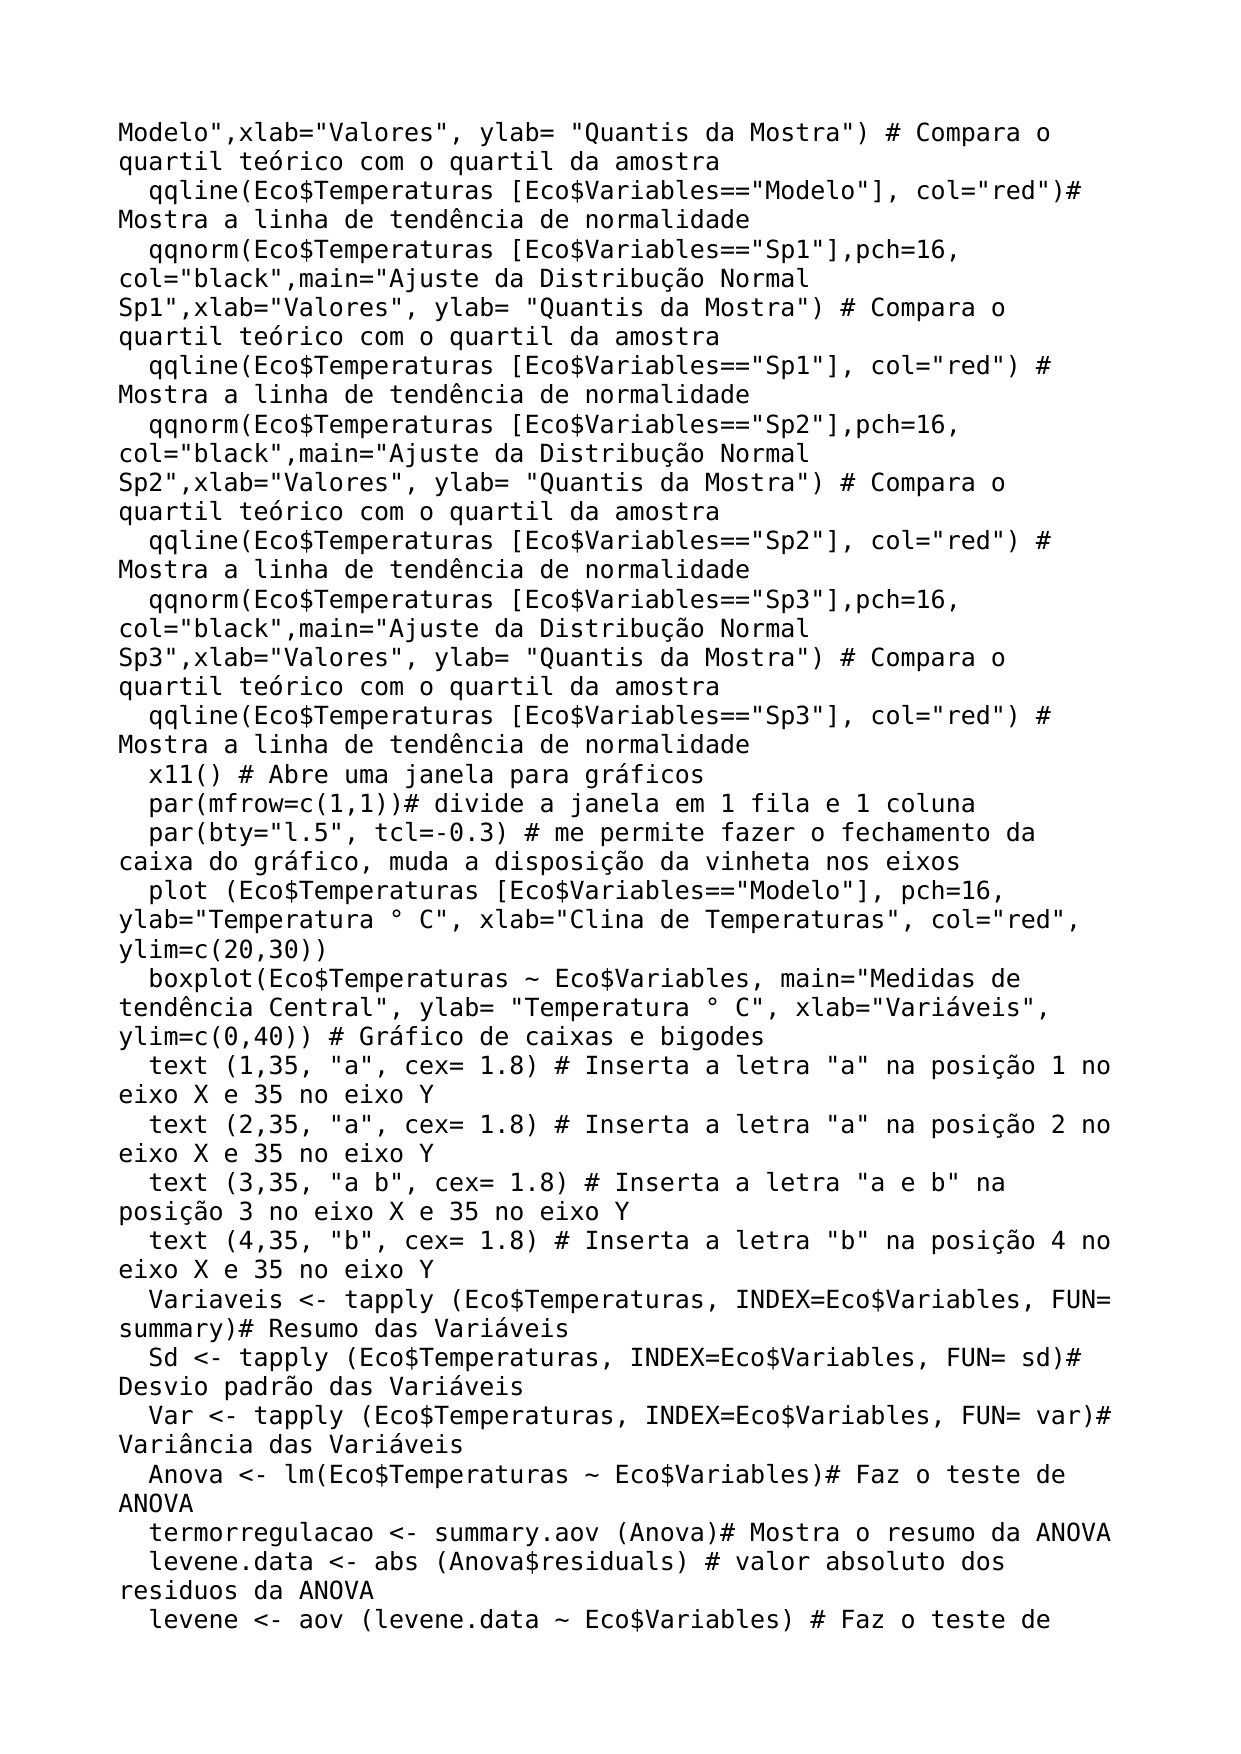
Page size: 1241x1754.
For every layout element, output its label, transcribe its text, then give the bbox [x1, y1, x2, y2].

text Modelo",xlab="Valores", ylab= "Quantis da Mostra") # Compara o quartil teórico com o quartil da amostra qqline(Eco$Temperaturas [Eco$Variables=="Modelo"], col="red")# Mostra a linha de tendência de normalidade qqnorm(Eco$Temperaturas [Eco$Variables=="Sp1"],pch=16, col="black",main="Ajuste da Distribução Normal Sp1",xlab="Valores", ylab= "Quantis da Mostra") # Compara o quartil teórico com o quartil da amostra qqline(Eco$Temperaturas [Eco$Variables=="Sp1"], col="red") # Mostra a linha de tendência de normalidade qqnorm(Eco$Temperaturas [Eco$Variables=="Sp2"],pch=16, col="black",main="Ajuste da Distribução Normal Sp2",xlab="Valores", ylab= "Quantis da Mostra") # Compara o quartil teórico com o quartil da amostra qqline(Eco$Temperaturas [Eco$Variables=="Sp2"], col="red") # Mostra a linha de tendência de normalidade qqnorm(Eco$Temperaturas [Eco$Variables=="Sp3"],pch=16, col="black",main="Ajuste da Distribução Normal Sp3",xlab="Valores", ylab= "Quantis da Mostra") # Compara o quartil teórico com o quartil da amostra qqline(Eco$Temperaturas [Eco$Variables=="Sp3"], col="red") # Mostra a linha de tendência de normalidade x11() # Abre uma janela para gráficos par(mfrow=c(1,1))# divide a janela em 1 fila e 1 coluna par(bty="l.5", tcl=-0.3) # me permite fazer o fechamento da caixa do gráfico, muda a disposição da vinheta nos eixos plot (Eco$Temperaturas [Eco$Variables=="Modelo"], pch=16, ylab="Temperatura ° C", xlab="Clina de Temperaturas", col="red", ylim=c(20,30)) boxplot(Eco$Temperaturas ~ Eco$Variables, main="Medidas de tendência Central", ylab= "Temperatura ° C", xlab="Variáveis", ylim=c(0,40)) # Gráfico de caixas e bigodes text (1,35, "a", cex= 1.8) # Inserta a letra "a" na posição 1 no eixo X e 35 no eixo Y text (2,35, "a", cex= 1.8) # Inserta a letra "a" na posição 2 no eixo X e 35 no eixo Y text (3,35, "a b", cex= 1.8) # Inserta a letra "a e b" na posição 3 no eixo X e 35 no eixo Y text (4,35, "b", cex= 1.8) # Inserta a letra "b" na posição 4 no eixo X e 35 no eixo Y Variaveis <- tapply (Eco$Temperaturas, INDEX=Eco$Variables, FUN= summary)# Resumo das Variáveis Sd <- tapply (Eco$Temperaturas, INDEX=Eco$Variables, FUN= sd)# Desvio padrão das Variáveis Var <- tapply (Eco$Temperaturas, INDEX=Eco$Variables, FUN= var)# Variância das Variáveis Anova <- lm(Eco$Temperaturas ~ Eco$Variables)# Faz o teste de ANOVA termorregulacao <- summary.aov (Anova)# Mostra o resumo da ANOVA levene.data <- abs (Anova$residuals) # valor absoluto dos residuos da ANOVA levene <- aov (levene.data ~ Eco$Variables) # Faz o teste de [118, 118, 1122, 1635]
